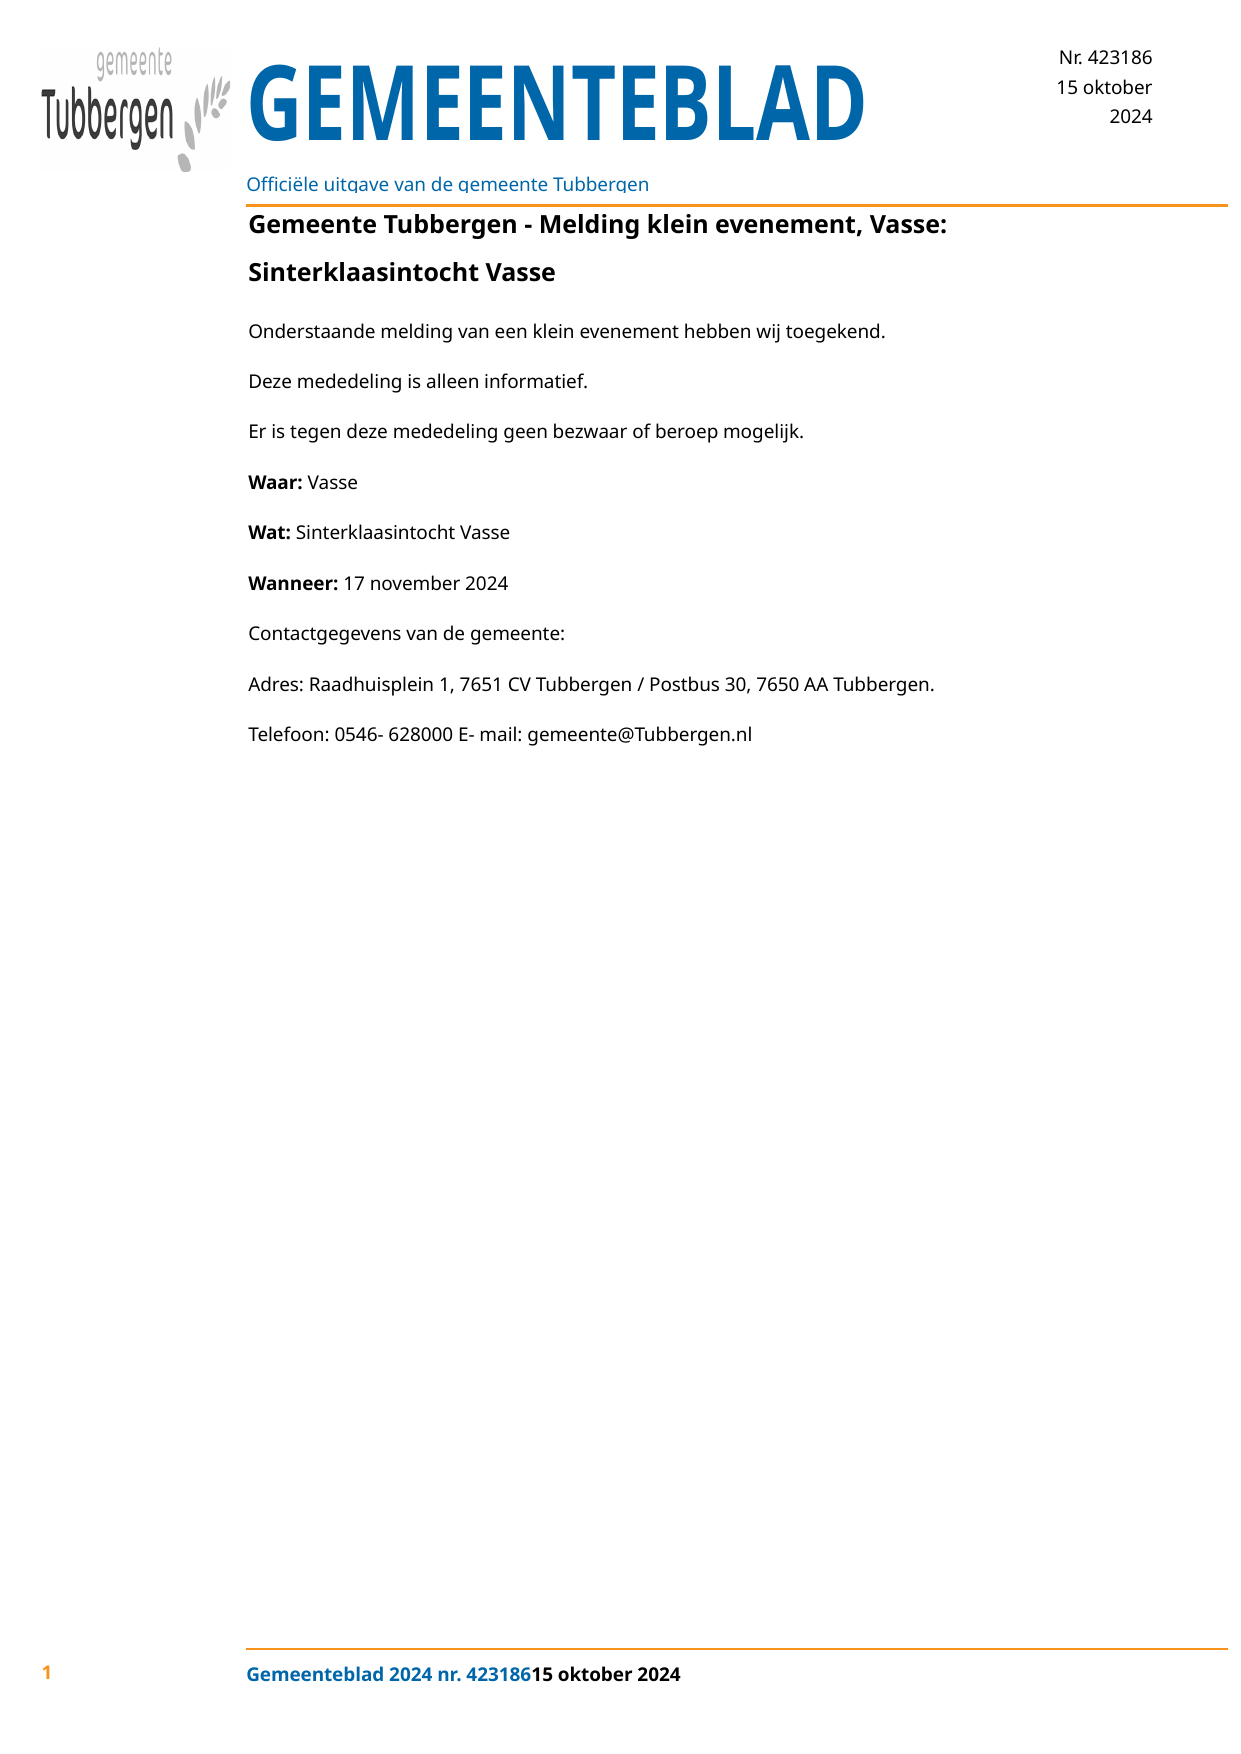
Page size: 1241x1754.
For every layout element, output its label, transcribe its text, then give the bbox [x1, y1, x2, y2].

text Adres: Raadhuisplein 1, 7651 CV Tubbergen / Postbus 30, 7650 AA Tubbergen. [248, 671, 1152, 697]
text Wanneer: 17 november 2024 [248, 570, 1152, 596]
text Onderstaande melding van een klein evenement hebben wij toegekend. [248, 318, 1152, 344]
text Contactgegevens van de gemeente: [248, 620, 1152, 646]
text Wat: Sinterklaasintocht Vasse [248, 519, 1152, 545]
text Waar: Vasse [248, 469, 1152, 495]
text Deze mededeling is alleen informatief. [248, 368, 1152, 394]
text Gemeente Tubbergen - Melding klein evenement, Vasse: Sinterklaasintocht Vasse [248, 207, 1152, 288]
text Er is tegen deze mededeling geen bezwaar of beroep mogelijk. [248, 419, 1152, 444]
text Telefoon: 0546- 628000 E- mail: gemeente@Tubbergen.nl [248, 721, 1152, 747]
picture [41, 47, 231, 172]
